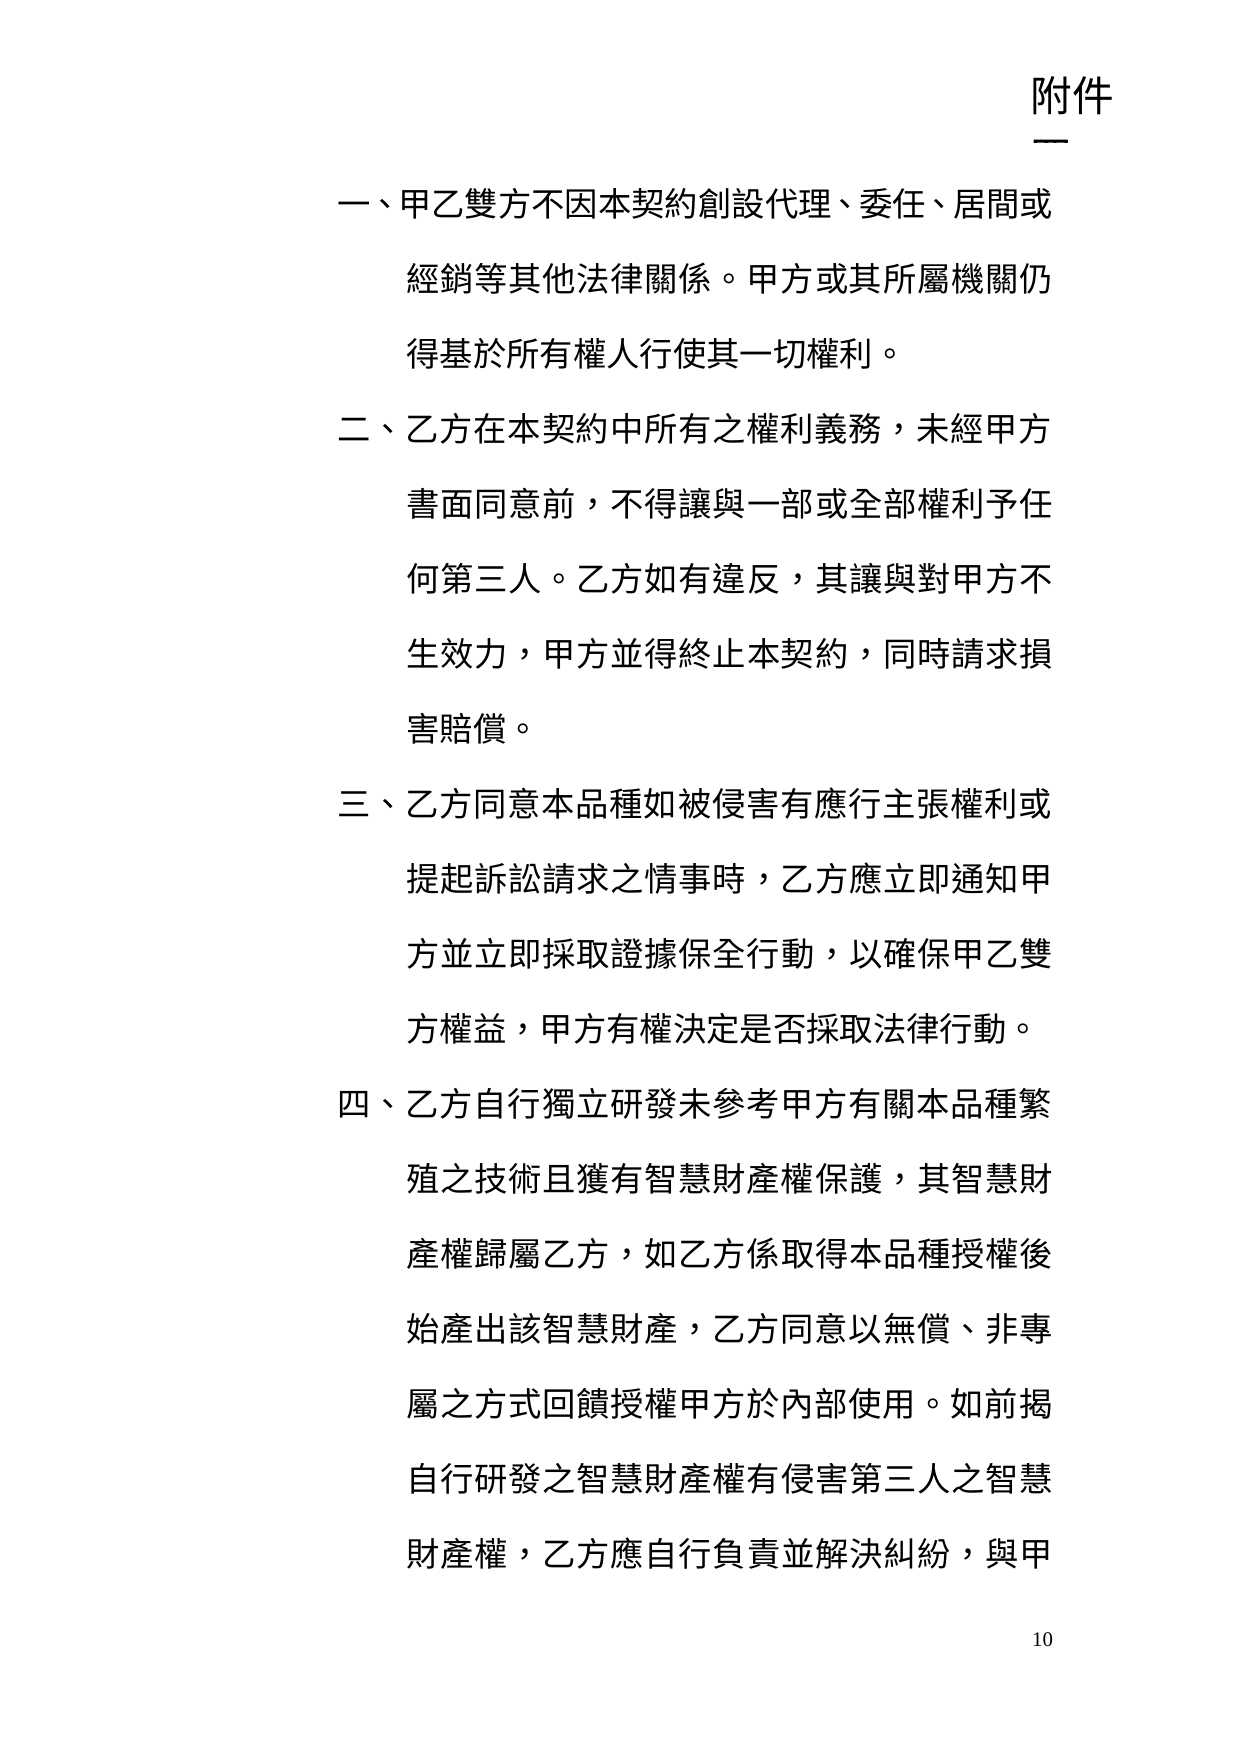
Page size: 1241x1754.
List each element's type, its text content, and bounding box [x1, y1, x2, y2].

text 一、甲乙雙方不因本契約創設代理、委任、居間或經銷等其他法律關係。甲方或其所屬機關仍得基於所有權人行使其一切權利。 [337, 164, 1053, 389]
text 三、乙方同意本品種如被侵害有應行主張權利或提起訴訟請求之情事時，乙方應立即通知甲方並立即採取證據保全行動，以確保甲乙雙方權益，甲方有權決定是否採取法律行動。 [337, 764, 1053, 1064]
text 二、乙方在本契約中所有之權利義務，未經甲方書面同意前，不得讓與一部或全部權利予任何第三人。乙方如有違反，其讓與對甲方不生效力，甲方並得終止本契約，同時請求損害賠償。 [337, 389, 1053, 764]
text 四、乙方自行獨立研發未參考甲方有關本品種繁殖之技術且獲有智慧財產權保護，其智慧財產權歸屬乙方，如乙方係取得本品種授權後始產出該智慧財產，乙方同意以無償、非專屬之方式回饋授權甲方於內部使用。如前揭自行研發之智慧財產權有侵害第三人之智慧財產權，乙方應自行負責並解決糾紛，與甲方無涉。 [337, 1064, 1053, 1589]
